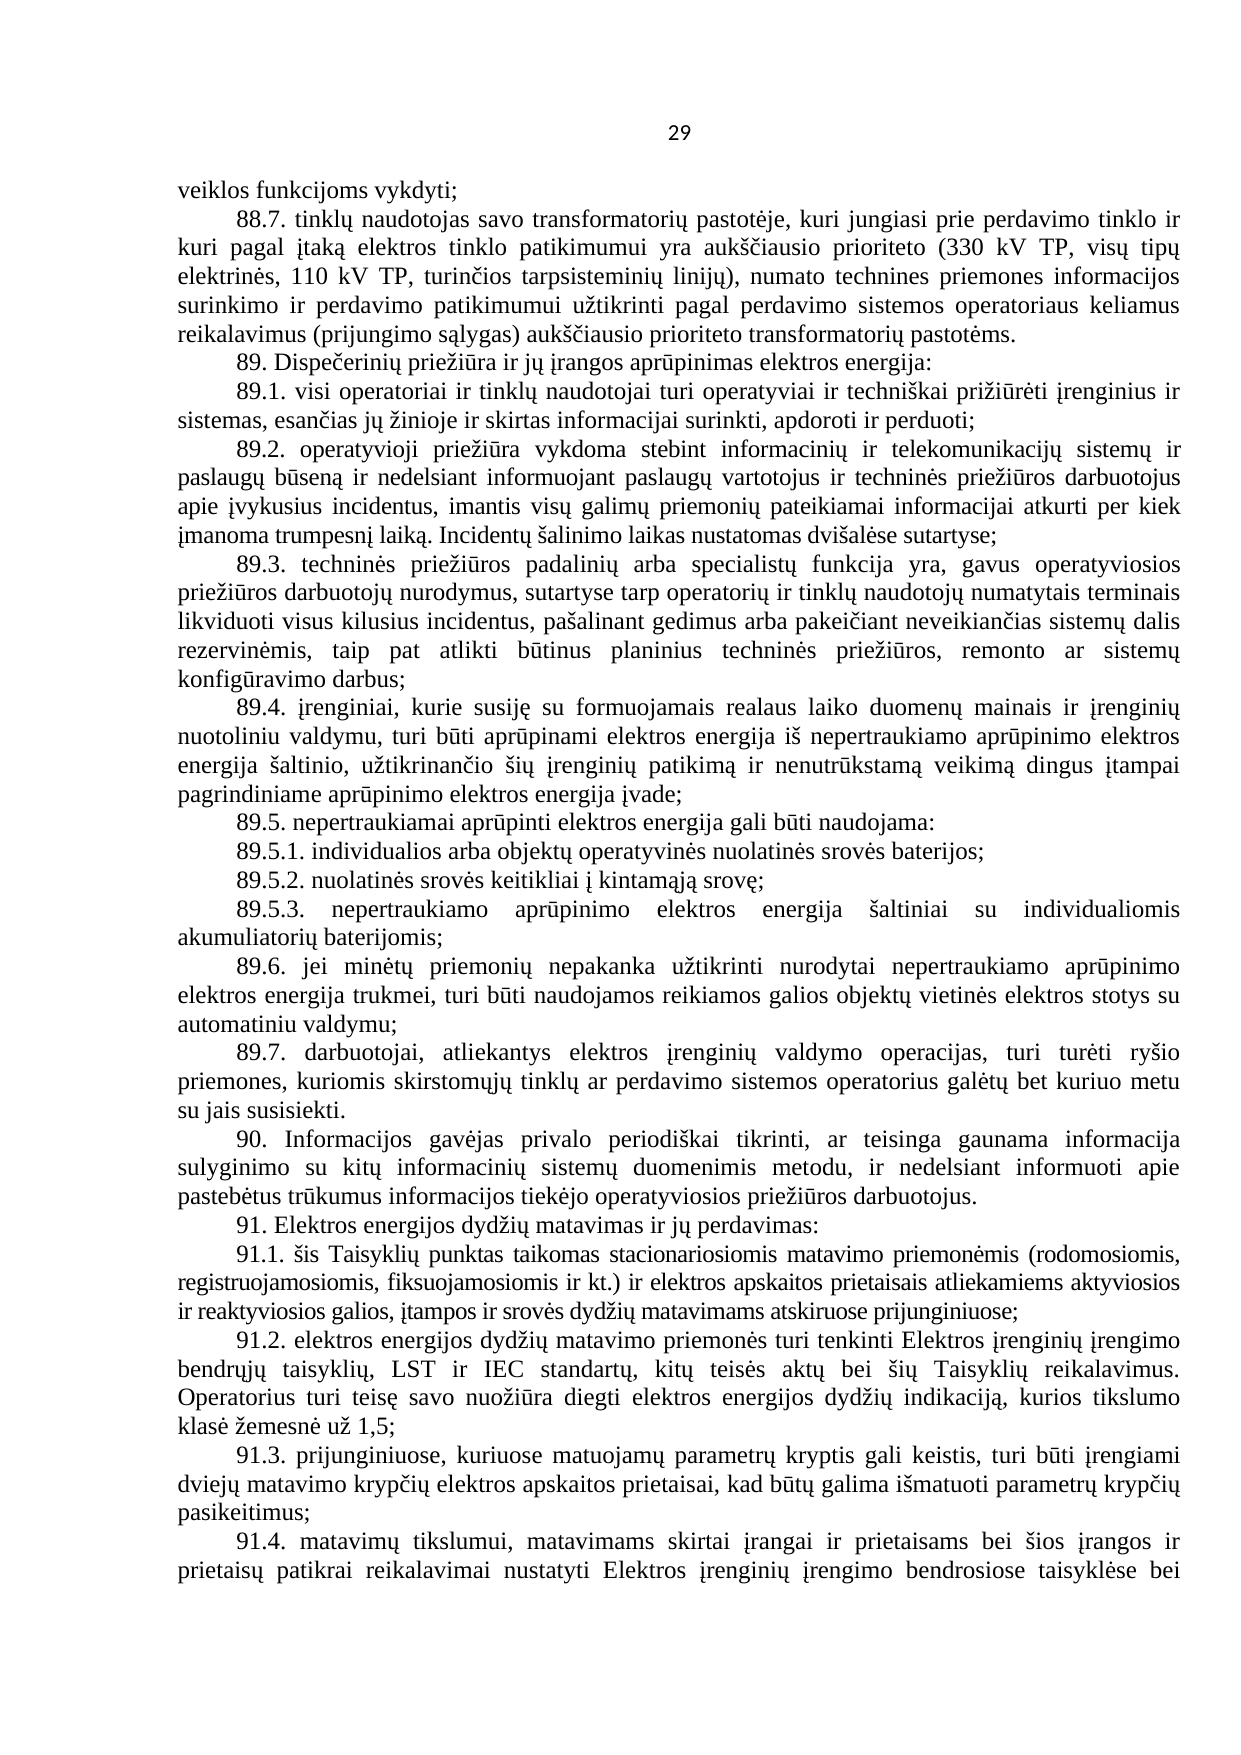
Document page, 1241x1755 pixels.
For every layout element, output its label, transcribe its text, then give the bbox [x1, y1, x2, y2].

text 89.6. jei minėtų priemonių nepakanka užtikrinti nurodytai nepertraukiamo aprūpinimo elektros energija trukmei, turi būti naudojamos reikiamos galios objektų vietinės elektros stotys su automatiniu valdymu; [177, 951, 1181, 1037]
text 89.5. nepertraukiamai aprūpinti elektros energija gali būti naudojama: [177, 807, 1181, 836]
text 89. Dispečerinių priežiūra ir jų įrangos aprūpinimas elektros energija: [177, 347, 1181, 376]
text 91. Elektros energijos dydžių matavimas ir jų perdavimas: [177, 1210, 1181, 1239]
text veiklos funkcijoms vykdyti; [177, 175, 1181, 204]
text 89.4. įrenginiai, kurie susiję su formuojamais realaus laiko duomenų mainais ir įrenginių nuotoliniu valdymu, turi būti aprūpinami elektros energija iš nepertraukiamo aprūpinimo elektros energija šaltinio, užtikrinančio šių įrenginių patikimą ir nenutrūkstamą veikimą dingus įtampai pagrindiniame aprūpinimo elektros energija įvade; [177, 692, 1181, 807]
text 89.7. darbuotojai, atliekantys elektros įrenginių valdymo operacijas, turi turėti ryšio priemones, kuriomis skirstomųjų tinklų ar perdavimo sistemos operatorius galėtų bet kuriuo metu su jais susisiekti. [177, 1037, 1181, 1124]
text 88.7. tinklų naudotojas savo transformatorių pastotėje, kuri jungiasi prie perdavimo tinklo ir kuri pagal įtaką elektros tinklo patikimumui yra aukščiausio prioriteto (330 kV TP, visų tipų elektrinės, 110 kV TP, turinčios tarpsisteminių linijų), numato technines priemones informacijos surinkimo ir perdavimo patikimumui užtikrinti pagal perdavimo sistemos operatoriaus keliamus reikalavimus (prijungimo sąlygas) aukščiausio prioriteto transformatorių pastotėms. [177, 204, 1181, 347]
text 89.3. techninės priežiūros padalinių arba specialistų funkcija yra, gavus operatyviosios priežiūros darbuotojų nurodymus, sutartyse tarp operatorių ir tinklų naudotojų numatytais terminais likviduoti visus kilusius incidentus, pašalinant gedimus arba pakeičiant neveikiančias sistemų dalis rezervinėmis, taip pat atlikti būtinus planinius techninės priežiūros, remonto ar sistemų konfigūravimo darbus; [177, 549, 1181, 692]
text 91.4. matavimų tikslumui, matavimams skirtai įrangai ir prietaisams bei šios įrangos ir prietaisų patikrai reikalavimai nustatyti Elektros įrenginių įrengimo bendrosiose taisyklėse bei [177, 1526, 1181, 1584]
text 89.5.1. individualios arba objektų operatyvinės nuolatinės srovės baterijos; [177, 836, 1181, 865]
text 91.2. elektros energijos dydžių matavimo priemonės turi tenkinti Elektros įrenginių įrengimo bendrųjų taisyklių, LST ir IEC standartų, kitų teisės aktų bei šių Taisyklių reikalavimus. Operatorius turi teisę savo nuožiūra diegti elektros energijos dydžių indikaciją, kurios tikslumo klasė žemesnė už 1,5; [177, 1325, 1181, 1440]
text 90. Informacijos gavėjas privalo periodiškai tikrinti, ar teisinga gaunama informacija sulyginimo su kitų informacinių sistemų duomenimis metodu, ir nedelsiant informuoti apie pastebėtus trūkumus informacijos tiekėjo operatyviosios priežiūros darbuotojus. [177, 1124, 1181, 1210]
text 91.3. prijunginiuose, kuriuose matuojamų parametrų kryptis gali keistis, turi būti įrengiami dviejų matavimo krypčių elektros apskaitos prietaisai, kad būtų galima išmatuoti parametrų krypčių pasikeitimus; [177, 1440, 1181, 1526]
text 89.5.3. nepertraukiamo aprūpinimo elektros energija šaltiniai su individualiomis akumuliatorių baterijomis; [177, 894, 1181, 951]
text 91.1. šis Taisyklių punktas taikomas stacionariosiomis matavimo priemonėmis (rodomosiomis, registruojamosiomis, fiksuojamosiomis ir kt.) ir elektros apskaitos prietaisais atliekamiems aktyviosios ir reaktyviosios galios, įtampos ir srovės dydžių matavimams atskiruose prijunginiuose; [177, 1239, 1181, 1325]
text 89.5.2. nuolatinės srovės keitikliai į kintamąją srovę; [177, 865, 1181, 894]
text 89.1. visi operatoriai ir tinklų naudotojai turi operatyviai ir techniškai prižiūrėti įrenginius ir sistemas, esančias jų žinioje ir skirtas informacijai surinkti, apdoroti ir perduoti; [177, 376, 1181, 434]
text 89.2. operatyvioji priežiūra vykdoma stebint informacinių ir telekomunikacijų sistemų ir paslaugų būseną ir nedelsiant informuojant paslaugų vartotojus ir techninės priežiūros darbuotojus apie įvykusius incidentus, imantis visų galimų priemonių pateikiamai informacijai atkurti per kiek įmanoma trumpesnį laiką. Incidentų šalinimo laikas nustatomas dvišalėse sutartyse; [177, 434, 1181, 549]
